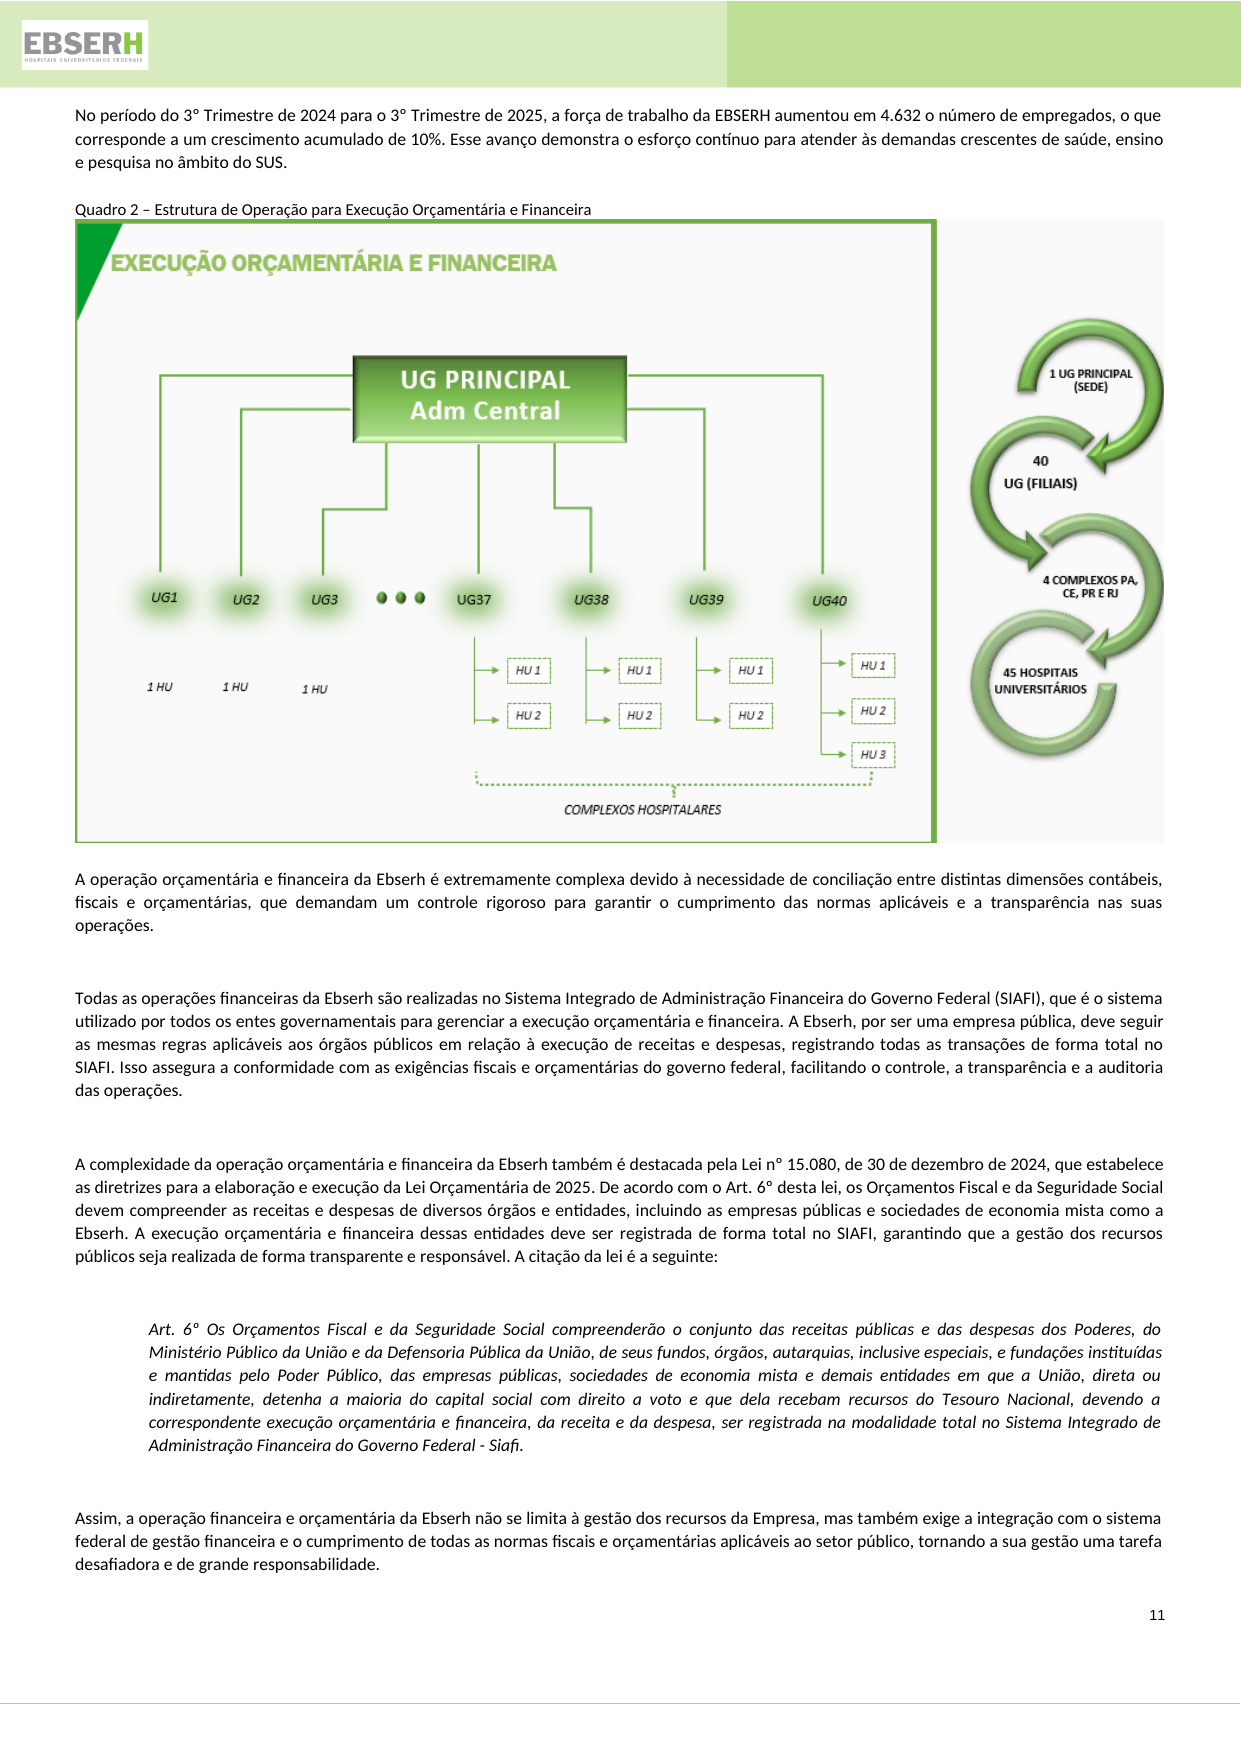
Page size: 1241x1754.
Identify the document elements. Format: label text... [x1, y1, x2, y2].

text Quadro 2 – Estrutura de Operação para Execução Orçamentária e Financeira [75, 199, 1165, 843]
text A operação orçamentária e financeira da Ebserh é extremamente complexa devido à necessidade de conciliação entre distintas dimensões contábeis, fiscais e orçamentárias, que demandam um controle rigoroso para garantir o cumprimento das normas aplicáveis e a transparência nas suas operações. [75, 868, 1165, 936]
text Todas as operações financeiras da Ebserh são realizadas no Sistema Integrado de Administração Financeira do Governo Federal (SIAFI), que é o sistema utilizado por todos os entes governamentais para gerenciar a execução orçamentária e financeira. A Ebserh, por ser uma empresa pública, deve seguir as mesmas regras aplicáveis aos órgãos públicos em relação à execução de receitas e despesas, registrando todas as transações de forma total no SIAFI. Isso assegura a conformidade com as exigências fiscais e orçamentárias do governo federal, facilitando o controle, a transparência e a auditoria das operações. [75, 987, 1165, 1101]
text No período do 3º Trimestre de 2024 para o 3º Trimestre de 2025, a força de trabalho da EBSERH aumentou em 4.632 o número de empregados, o que corresponde a um crescimento acumulado de 10%. Esse avanço demonstra o esforço contínuo para atender às demandas crescentes de saúde, ensino e pesquisa no âmbito do SUS. [75, 104, 1165, 172]
text Art. 6º Os Orçamentos Fiscal e da Seguridade Social compreenderão o conjunto das receitas públicas e das despesas dos Poderes, do Ministério Público da União e da Defensoria Pública da União, de seus fundos, órgãos, autarquias, inclusive especiais, e fundações instituídas e mantidas pelo Poder Público, das empresas públicas, sociedades de economia mista e demais entidades em que a União, direta ou indiretamente, detenha a maioria do capital social com direito a voto e que dela recebam recursos do Tesouro Nacional, devendo a correspondente execução orçamentária e financeira, da receita e da despesa, ser registrada na modalidade total no Sistema Integrado de Administração Financeira do Governo Federal - Siafi. [149, 1318, 1165, 1456]
text Assim, a operação financeira e orçamentária da Ebserh não se limita à gestão dos recursos da Empresa, mas também exige a integração com o sistema federal de gestão financeira e o cumprimento de todas as normas fiscais e orçamentárias aplicáveis ao setor público, tornando a sua gestão uma tarefa desafiadora e de grande responsabilidade. [75, 1507, 1165, 1575]
text A complexidade da operação orçamentária e financeira da Ebserh também é destacada pela Lei nº 15.080, de 30 de dezembro de 2024, que estabelece as diretrizes para a elaboração e execução da Lei Orçamentária de 2025. De acordo com o Art. 6º desta lei, os Orçamentos Fiscal e da Seguridade Social devem compreender as receitas e despesas de diversos órgãos e entidades, incluindo as empresas públicas e sociedades de economia mista como a Ebserh. A execução orçamentária e financeira dessas entidades deve ser registrada de forma total no SIAFI, garantindo que a gestão dos recursos públicos seja realizada de forma transparente e responsável. A citação da lei é a seguinte: [75, 1153, 1165, 1267]
